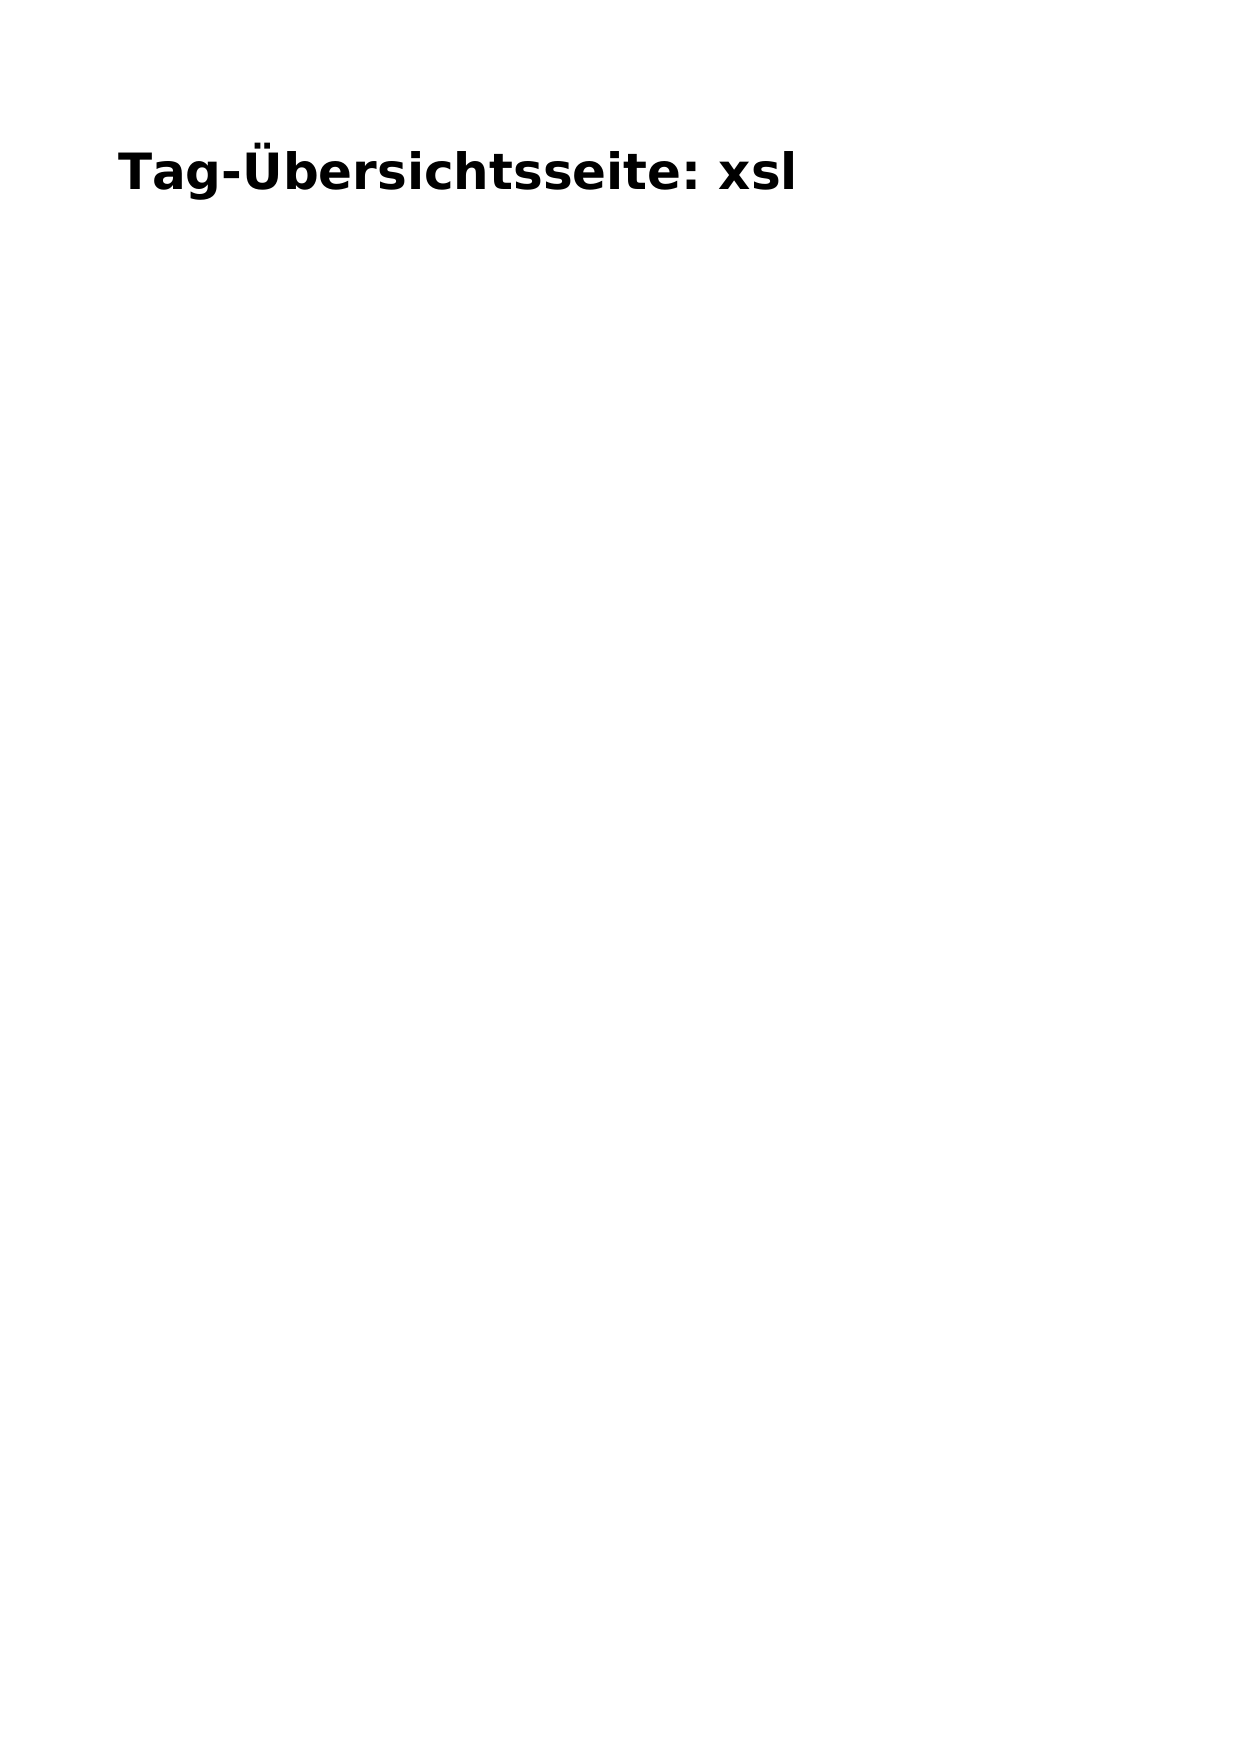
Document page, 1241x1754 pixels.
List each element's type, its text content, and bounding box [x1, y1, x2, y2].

subtitle Tag-Übersichtsseite: xsl [118, 143, 1122, 201]
